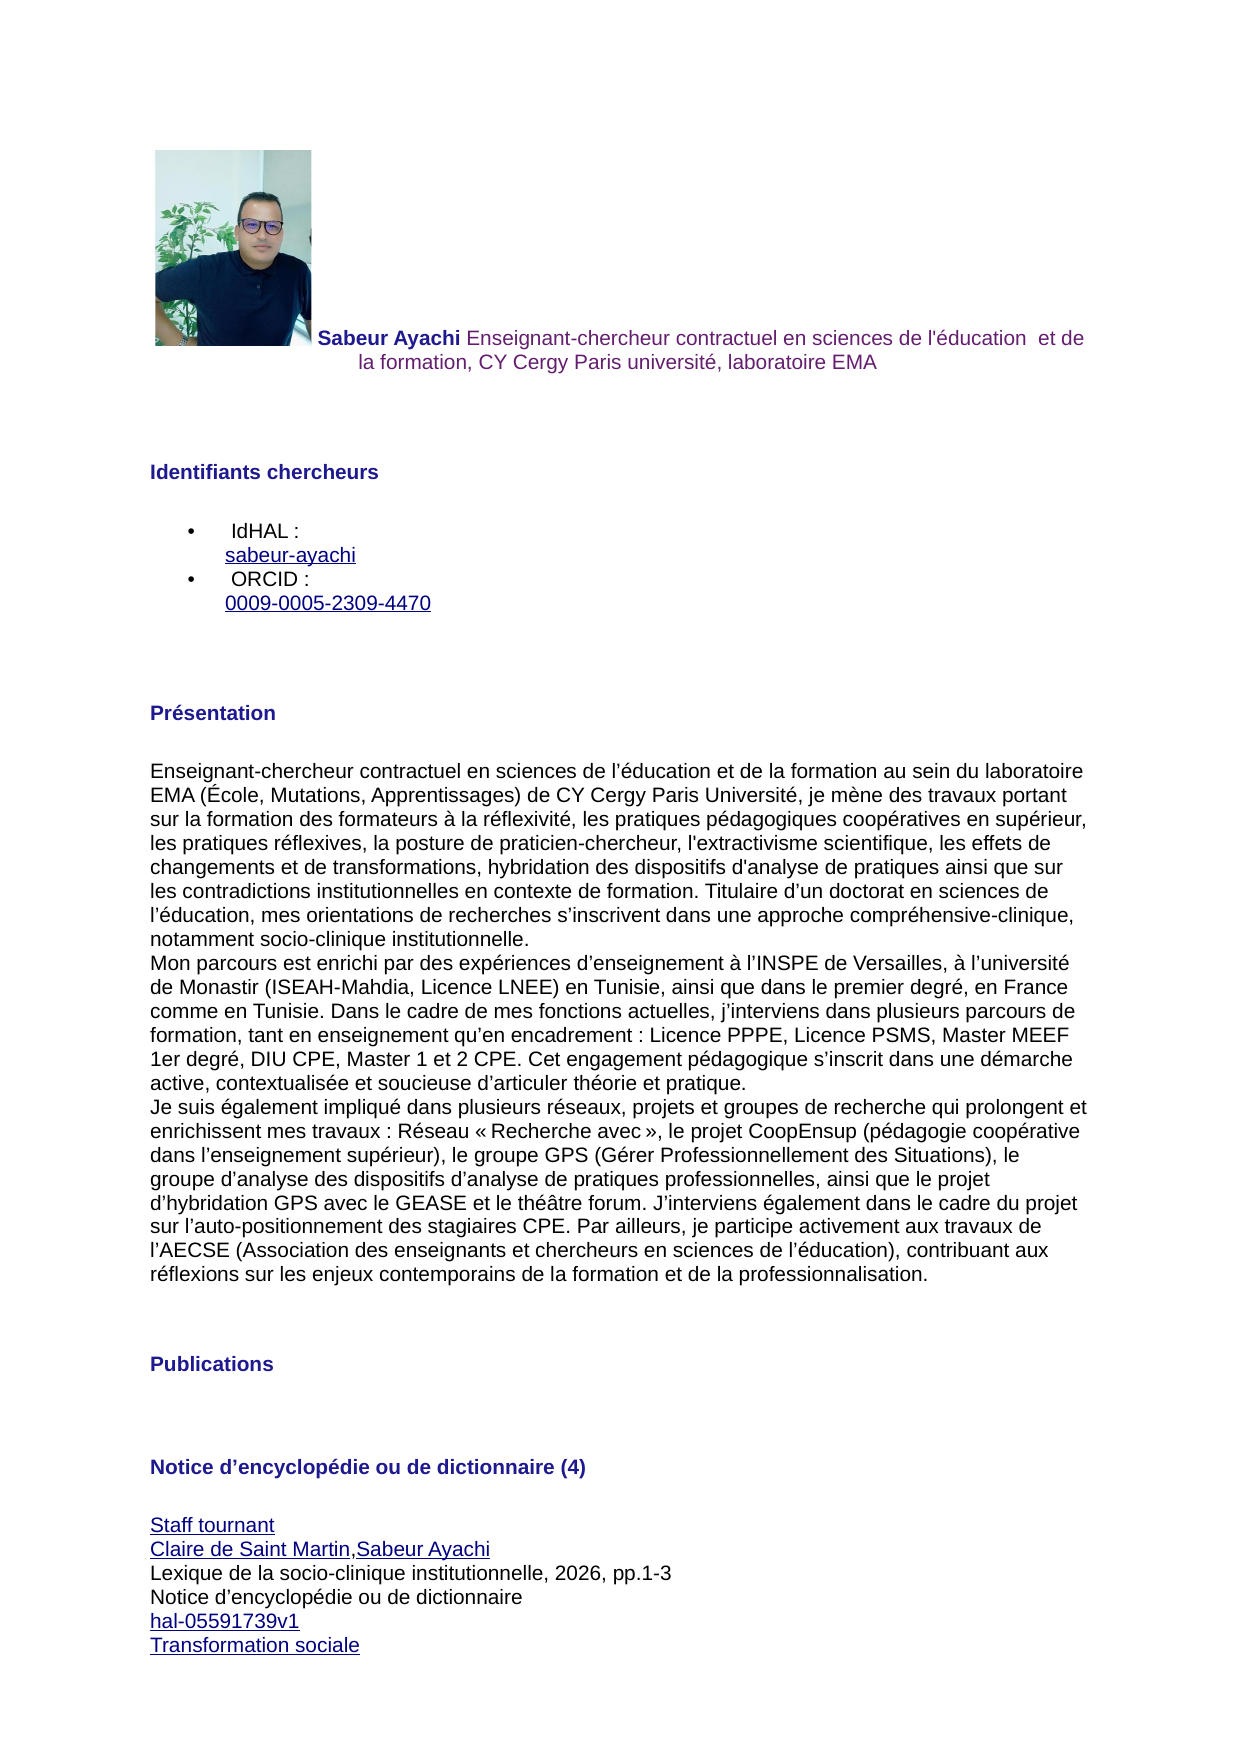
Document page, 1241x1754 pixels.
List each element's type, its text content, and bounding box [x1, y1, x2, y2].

list 0009-0005-2309-4470 [187, 590, 1090, 614]
subtitle Notice d’encyclopédie ou de dictionnaire (4) [150, 1455, 1090, 1479]
table_header Staff tournant Claire de Saint Martin,Sabeur Ayachi Lexique de la socio-clinique institutionnelle, 2026, pp.1-3 Notice d’encyclopédie ou de dictionnaire hal-05591739v1 [150, 1513, 1090, 1633]
text Enseignant-chercheur contractuel en sciences de l’éducation et de la formation au sein du laboratoire EMA (École, Mutations, Apprentissages) de CY Cergy Paris Université, je mène des travaux portant sur la formation des formateurs à la réflexivité, les pratiques pédagogiques coopératives en supérieur, les pratiques réflexives, la posture de praticien-chercheur, l'extractivisme scientifique, les effets de changements et de transformations, hybridation des dispositifs d'analyse de pratiques ainsi que sur les contradictions institutionnelles en contexte de formation. Titulaire d’un doctorat en sciences de l’éducation, mes orientations de recherches s’inscrivent dans une approche compréhensive-clinique, notamment socio-clinique institutionnelle. [150, 759, 1090, 951]
text Mon parcours est enrichi par des expériences d’enseignement à l’INSPE de Versailles, à l’université de Monastir (ISEAH-Mahdia, Licence LNEE) en Tunisie, ainsi que dans le premier degré, en France comme en Tunisie. Dans le cadre de mes fonctions actuelles, j’interviens dans plusieurs parcours de formation, tant en enseignement qu’en encadrement : Licence PPPE, Licence PSMS, Master MEEF 1er degré, DIU CPE, Master 1 et 2 CPE. Cet engagement pédagogique s’inscrit dans une démarche active, contextualisée et soucieuse d’articuler théorie et pratique. [150, 951, 1090, 1094]
picture [155, 150, 312, 346]
table_cell Transformation sociale [150, 1633, 1090, 1657]
list IdHAL : [187, 518, 1090, 542]
subtitle Publications [150, 1352, 1090, 1376]
subtitle Présentation [150, 701, 1090, 725]
text Je suis également impliqué dans plusieurs réseaux, projets et groupes de recherche qui prolongent et enrichissent mes travaux : Réseau « Recherche avec », le projet CoopEnsup (pédagogie coopérative dans l’enseignement supérieur), le groupe GPS (Gérer Professionnellement des Situations), le groupe d’analyse des dispositifs d’analyse de pratiques professionnelles, ainsi que le projet d’hybridation GPS avec le GEASE et le théâtre forum. J’interviens également dans le cadre du projet sur l’auto-positionnement des stagiaires CPE. Par ailleurs, je participe activement aux travaux de l’AECSE (Association des enseignants et chercheurs en sciences de l’éducation), contribuant aux réflexions sur les enjeux contemporains de la formation et de la professionnalisation. [150, 1094, 1090, 1286]
subtitle Sabeur Ayachi Enseignant-chercheur contractuel en sciences de l'éducation et de la formation, CY Cergy Paris université, laboratoire EMA [150, 150, 1090, 374]
list ORCID : [187, 566, 1090, 590]
subtitle Identifiants chercheurs [150, 460, 1090, 484]
list sabeur-ayachi [187, 542, 1090, 566]
